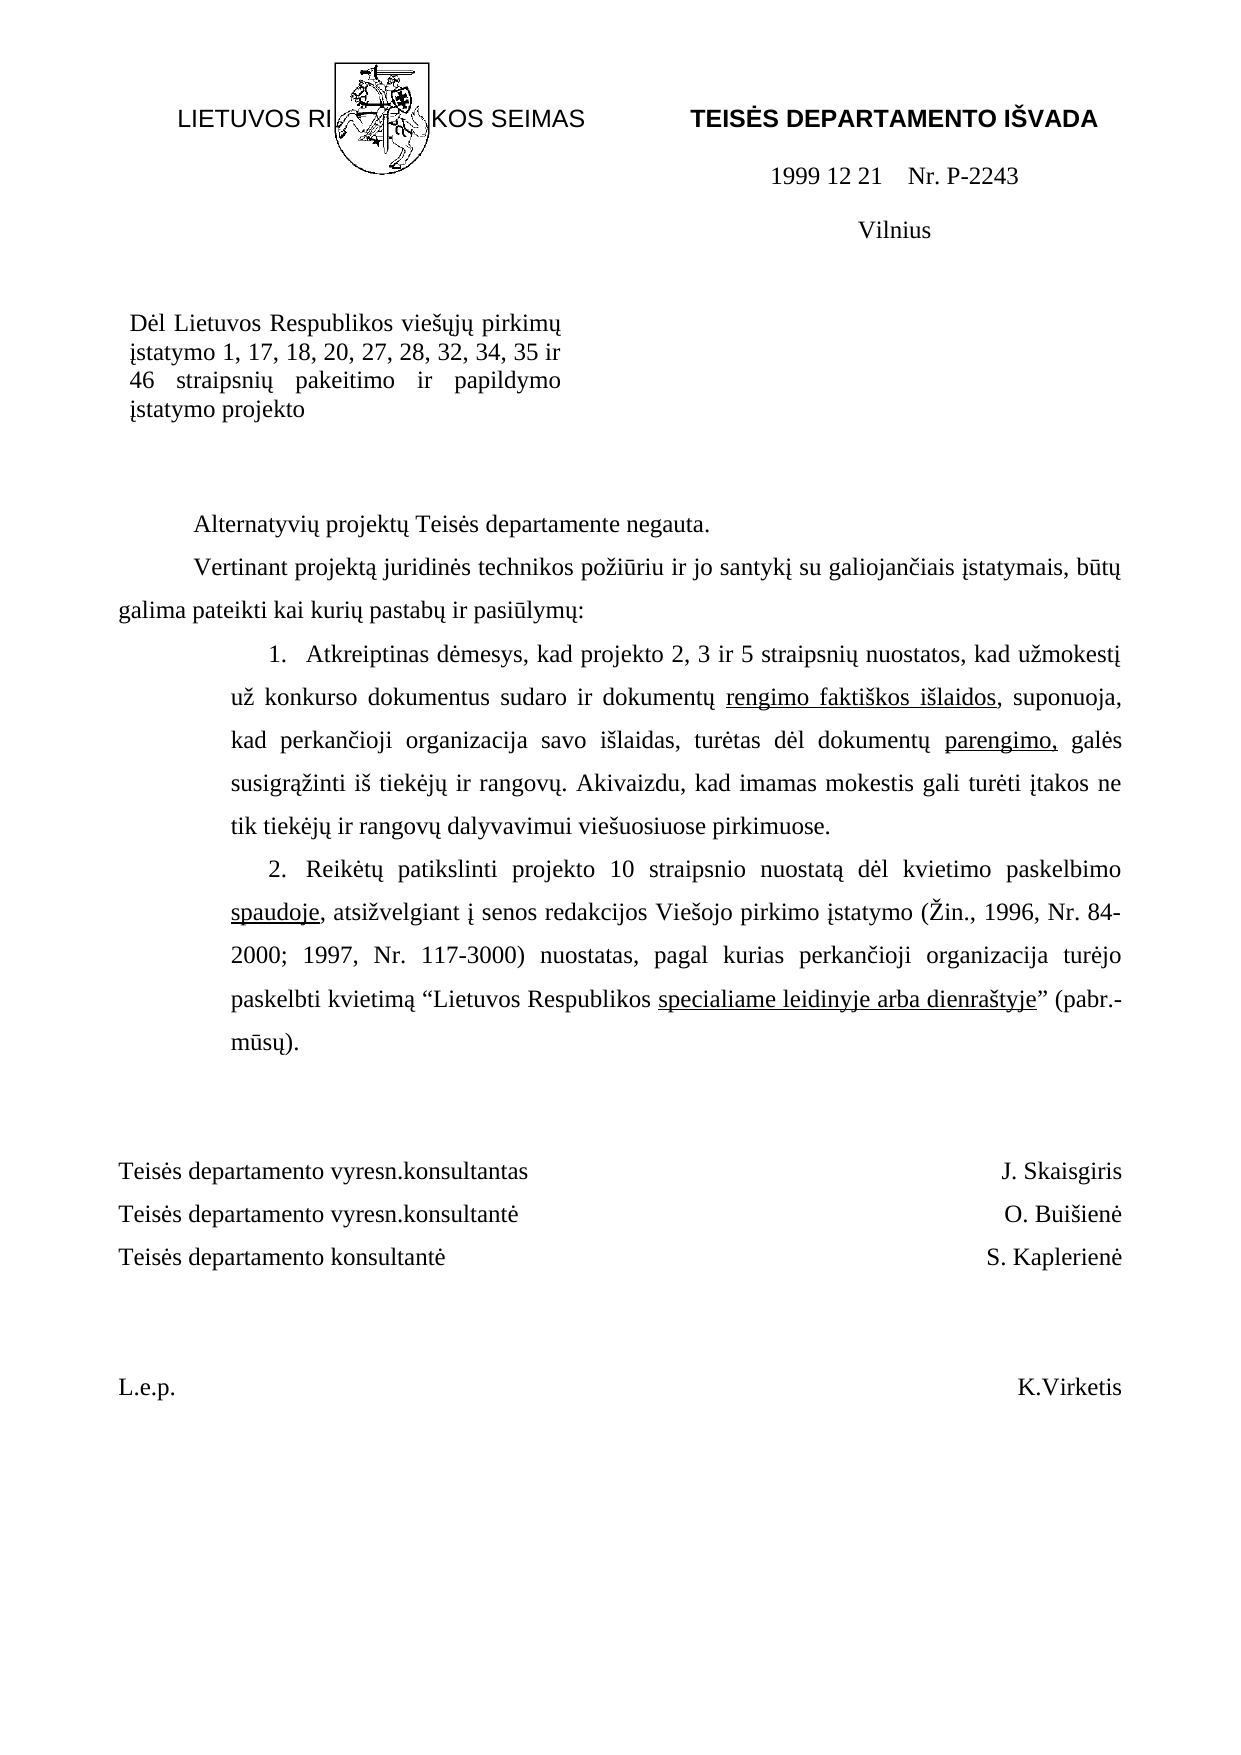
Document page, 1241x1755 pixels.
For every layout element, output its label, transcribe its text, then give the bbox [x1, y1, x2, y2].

list Atkreiptinas dėmesys, kad projekto 2, 3 ir 5 straipsnių nuostatos, kad užmokestį už konkurso dokumentus sudaro ir dokumentų rengimo faktiškos išlaidos, suponuoja, kad perkančioji organizacija savo išlaidas, turėtas dėl dokumentų parengimo, galės susigrąžinti iš tiekėjų ir rangovų. Akivaizdu, kad imamas mokestis gali turėti įtakos ne tik tiekėjų ir rangovų dalyvavimui viešuosiuose pirkimuose. [193, 639, 1122, 840]
text L.e.p. K.Virketis [118, 1372, 1122, 1401]
table_header LIETUVOS RESPUBLIKOS SEIMAS [118, 104, 644, 258]
list Reikėtų patikslinti projekto 10 straipsnio nuostatą dėl kvietimo paskelbimo spaudoje, atsižvelgiant į senos redakcijos Viešojo pirkimo įstatymo (Žin., 1996, Nr. 84-2000; 1997, Nr. 117-3000) nuostatas, pagal kurias perkančioji organizacija turėjo paskelbti kvietimą “Lietuvos Respublikos specialiame leidinyje arba dienraštyje” (pabr.-mūsų). [193, 854, 1122, 1056]
table_header TEISĖS DEPARTAMENTO IŠVADA 1999 12 21 Nr. P-2243 Vilnius [644, 104, 1144, 258]
text Alternatyvių projektų Teisės departamente negauta. [118, 509, 1122, 538]
text Teisės departamento vyresn.konsultantas J. Skaisgiris [118, 1156, 1122, 1185]
text Vertinant projektą juridinės technikos požiūriu ir jo santykį su galiojančiais įstatymais, būtų galima pateikti kai kurių pastabų ir pasiūlymų: [118, 552, 1122, 624]
table_cell Dėl Lietuvos Respublikos viešųjų pirkimų įstatymo 1, 17, 18, 20, 27, 28, 32, 34, 35 ir 46 straipsnių pakeitimo ir papildymo įstatymo projekto [118, 258, 572, 423]
table_cell [572, 258, 1144, 423]
text Teisės departamento konsultantė S. Kaplerienė [118, 1242, 1122, 1271]
text Teisės departamento vyresn.konsultantė O. Buišienė [118, 1199, 1122, 1228]
